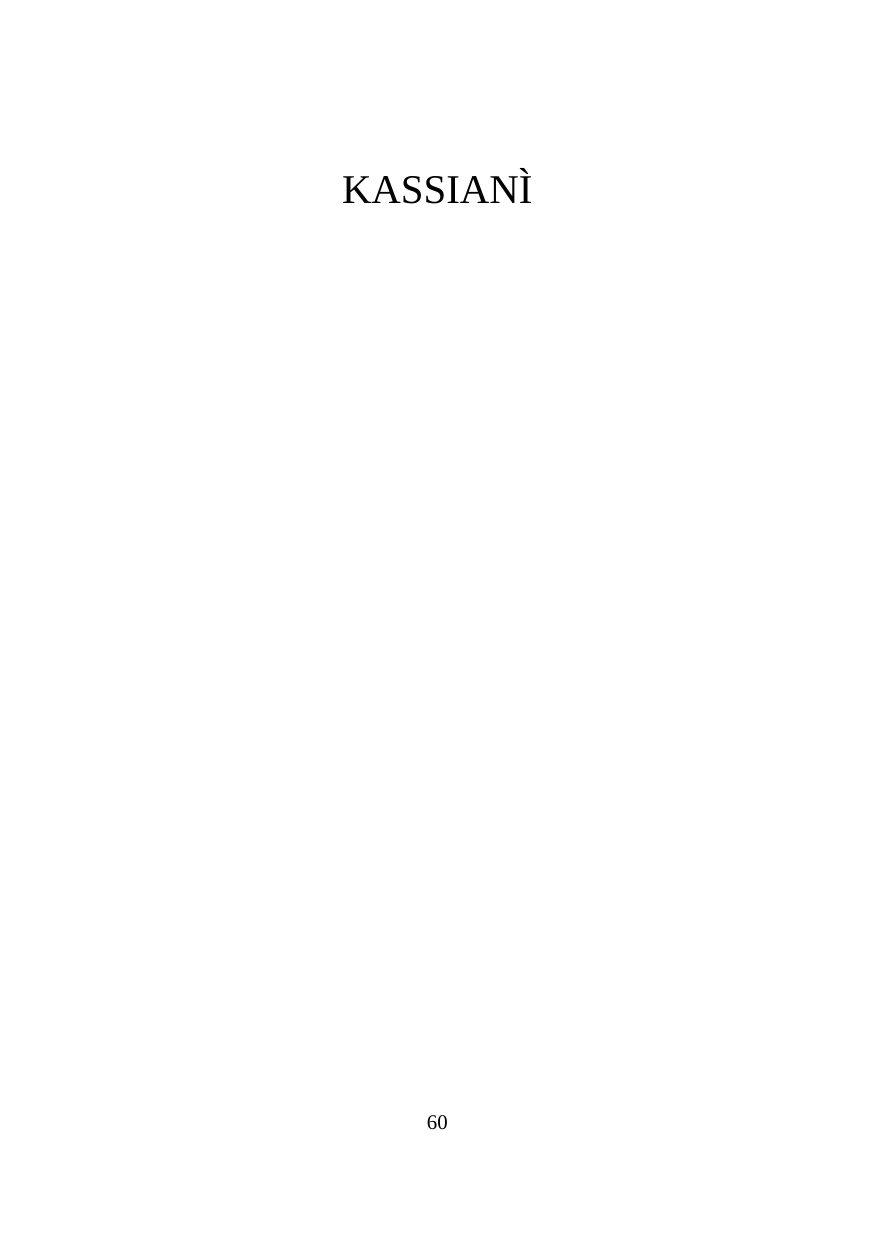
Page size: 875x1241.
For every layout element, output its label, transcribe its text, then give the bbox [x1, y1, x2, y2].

subtitle KASSIANÌ [106, 165, 768, 212]
